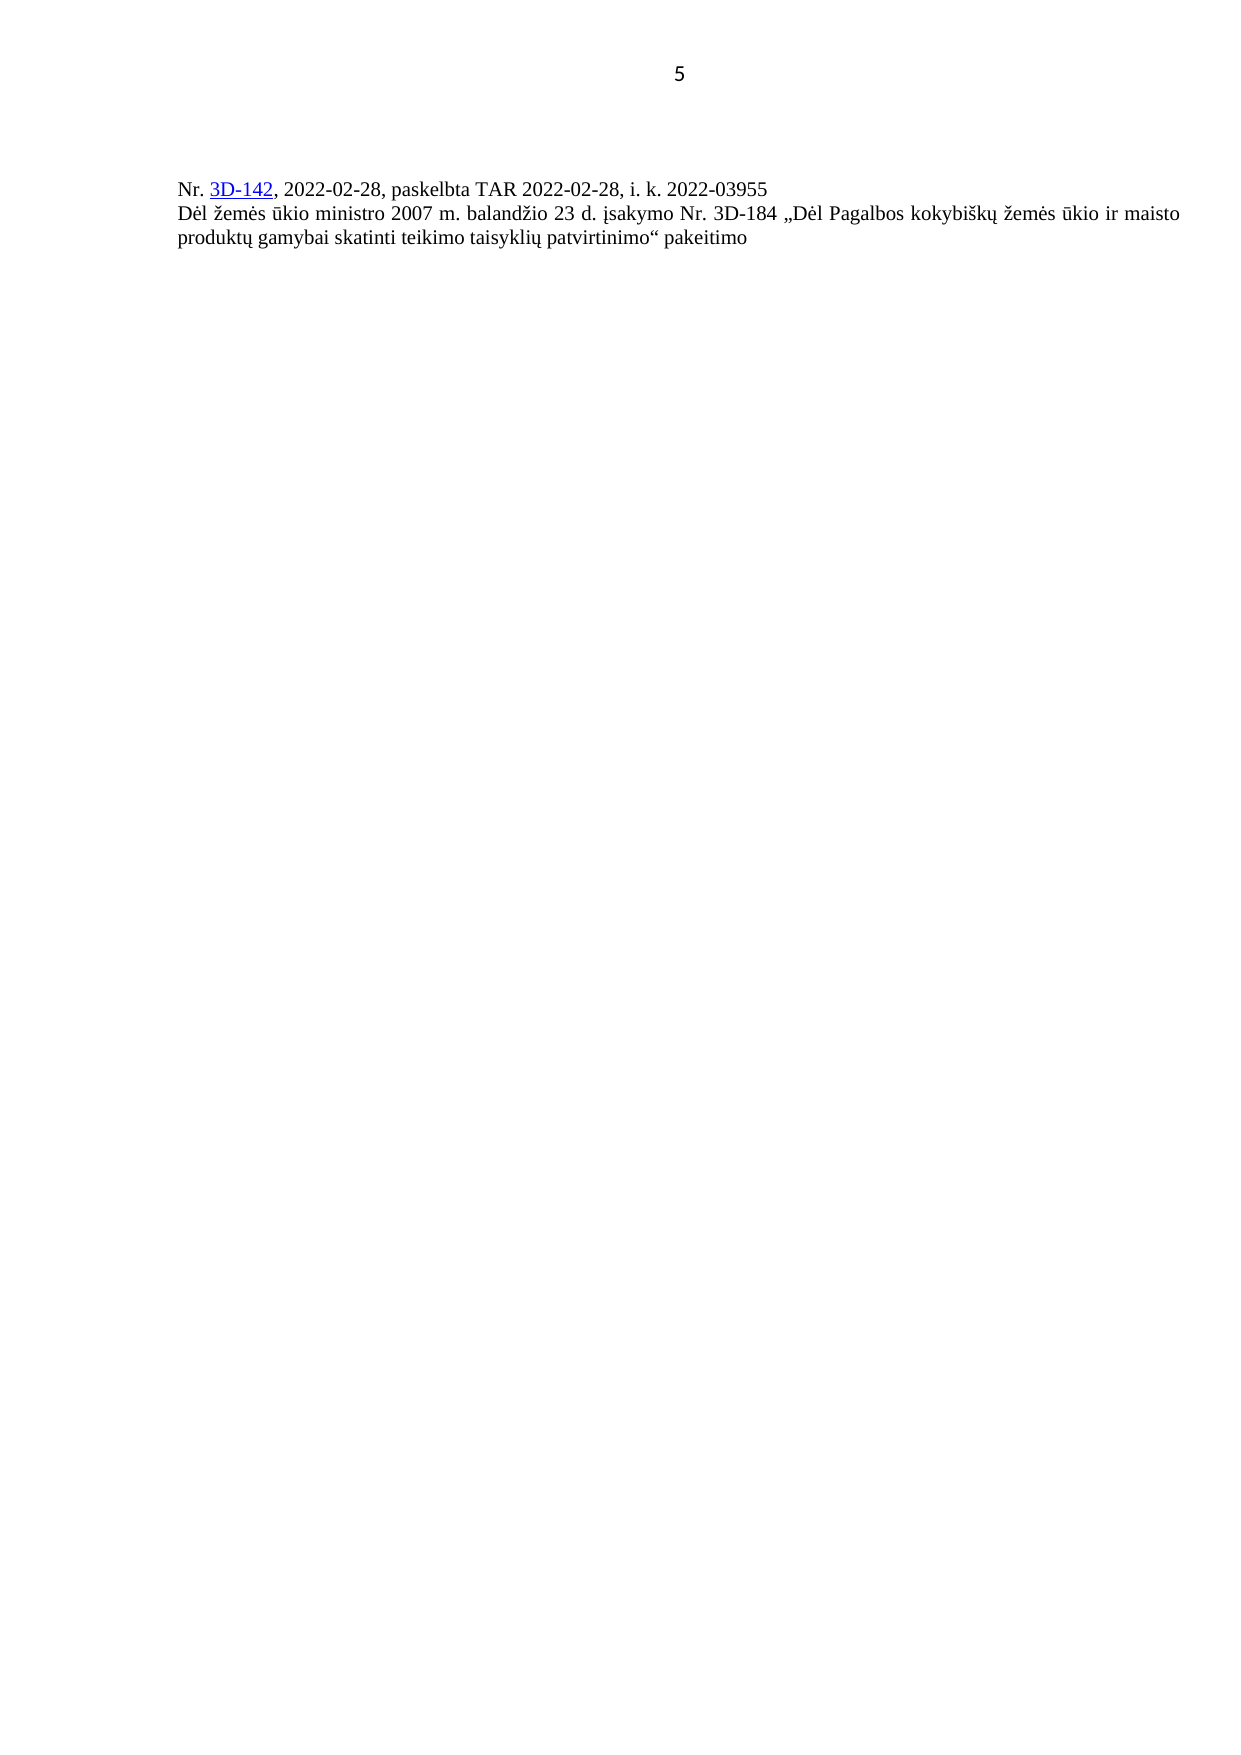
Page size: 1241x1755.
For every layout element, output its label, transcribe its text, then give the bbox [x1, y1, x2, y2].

text Dėl žemės ūkio ministro 2007 m. balandžio 23 d. įsakymo Nr. 3D-184 „Dėl Pagalbos kokybiškų žemės ūkio ir maisto produktų gamybai skatinti teikimo taisyklių patvirtinimo“ pakeitimo [177, 201, 1181, 249]
text Nr. 3D-142, 2022-02-28, paskelbta TAR 2022-02-28, i. k. 2022-03955 [177, 177, 1181, 201]
